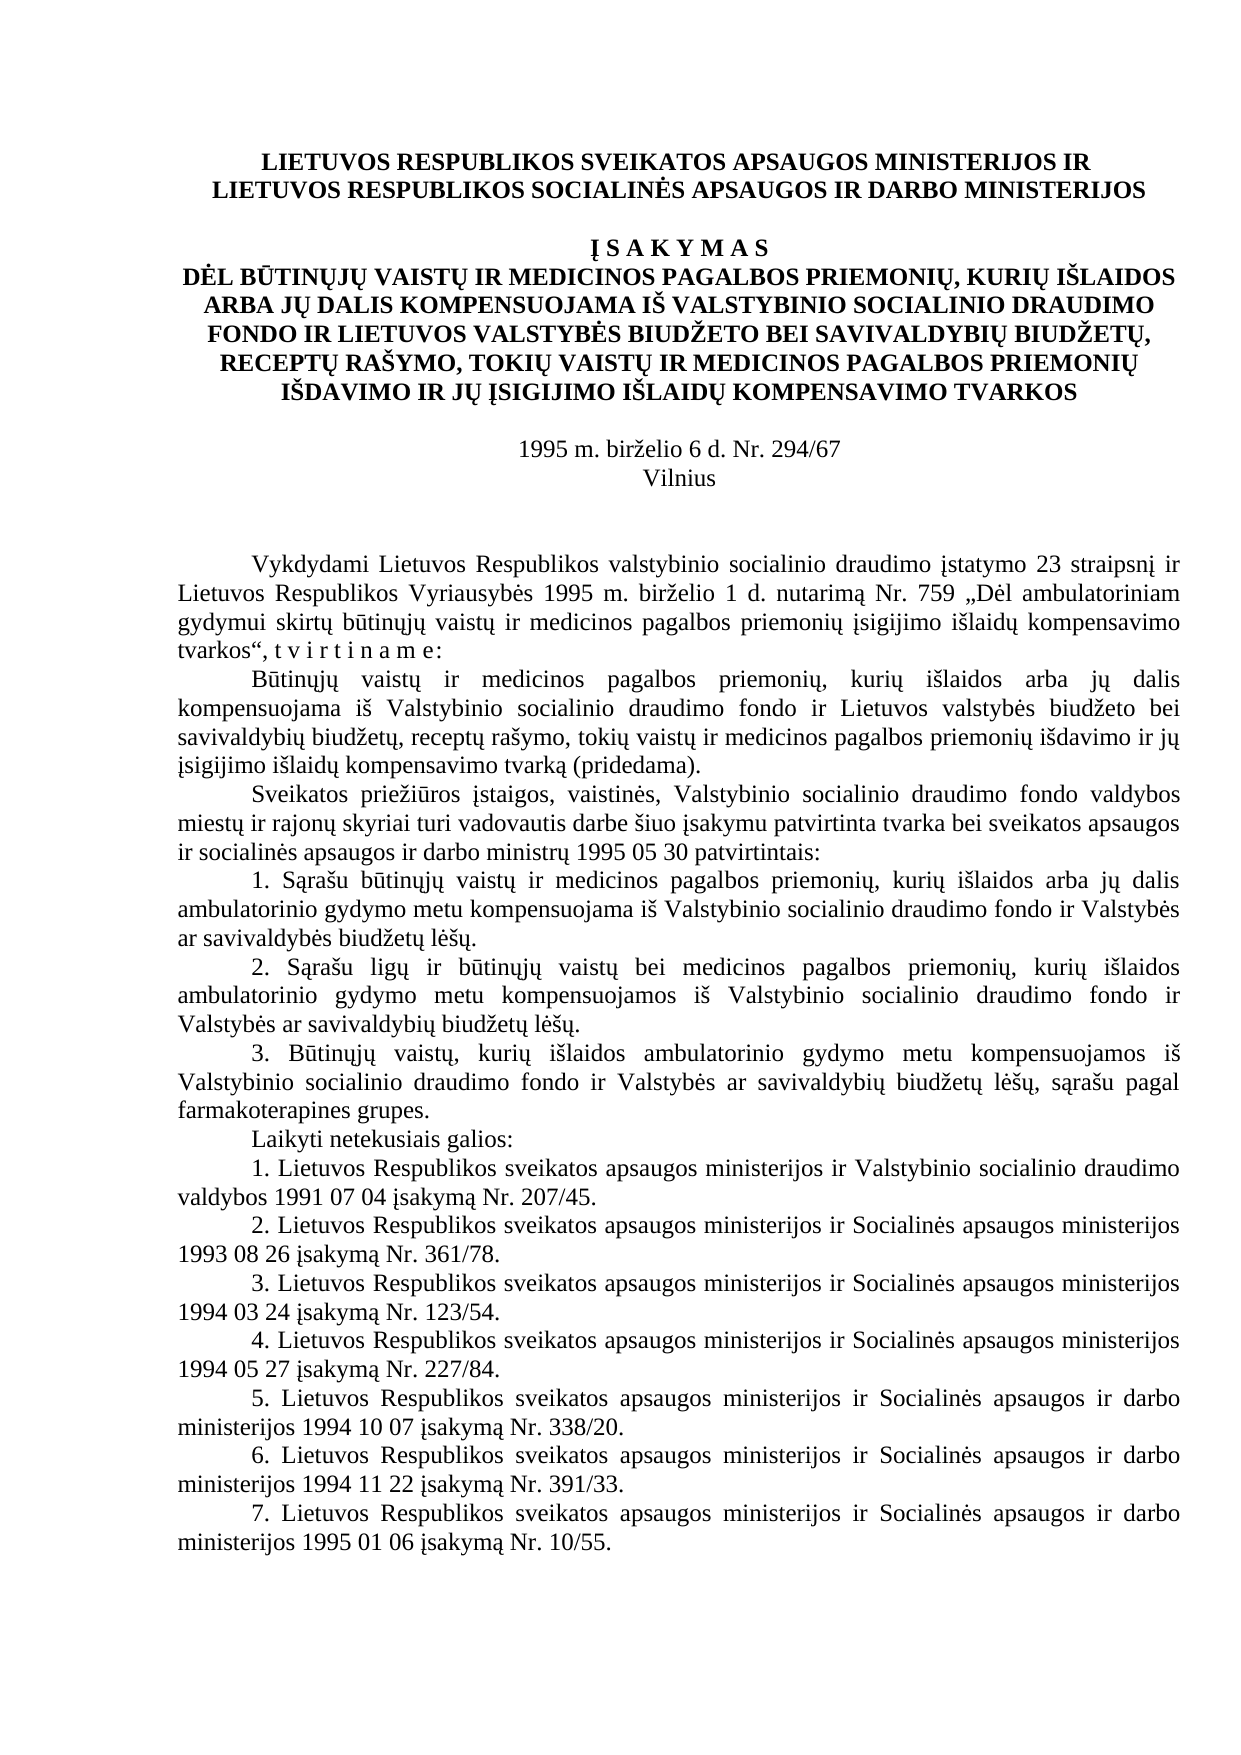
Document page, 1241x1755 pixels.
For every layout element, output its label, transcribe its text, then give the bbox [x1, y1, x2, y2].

text LIETUVOS RESPUBLIKOS SOCIALINĖS APSAUGOS IR DARBO MINISTERIJOS [177, 176, 1181, 204]
text Laikyti netekusiais galios: [177, 1124, 1181, 1153]
text 6. Lietuvos Respublikos sveikatos apsaugos ministerijos ir Socialinės apsaugos ir darbo ministerijos 1994 11 22 įsakymą Nr. 391/33. [177, 1441, 1181, 1498]
text 1. Sąrašu būtinųjų vaistų ir medicinos pagalbos priemonių, kurių išlaidos arba jų dalis ambulatorinio gydymo metu kompensuojama iš Valstybinio socialinio draudimo fondo ir Valstybės ar savivaldybės biudžetų lėšų. [177, 866, 1181, 952]
text 5. Lietuvos Respublikos sveikatos apsaugos ministerijos ir Socialinės apsaugos ir darbo ministerijos 1994 10 07 įsakymą Nr. 338/20. [177, 1383, 1181, 1441]
text Vilnius [177, 463, 1181, 492]
text 3. Būtinųjų vaistų, kurių išlaidos ambulatorinio gydymo metu kompensuojamos iš Valstybinio socialinio draudimo fondo ir Valstybės ar savivaldybių biudžetų lėšų, sąrašu pagal farmakoterapines grupes. [177, 1038, 1181, 1124]
text 2. Sąrašu ligų ir būtinųjų vaistų bei medicinos pagalbos priemonių, kurių išlaidos ambulatorinio gydymo metu kompensuojamos iš Valstybinio socialinio draudimo fondo ir Valstybės ar savivaldybių biudžetų lėšų. [177, 952, 1181, 1038]
text Vykdydami Lietuvos Respublikos valstybinio socialinio draudimo įstatymo 23 straipsnį ir Lietuvos Respublikos Vyriausybės 1995 m. birželio 1 d. nutarimą Nr. 759 „Dėl ambulatoriniam gydymui skirtų būtinųjų vaistų ir medicinos pagalbos priemonių įsigijimo išlaidų kompensavimo tvarkos“, tvirtiname: [177, 549, 1181, 664]
text 1. Lietuvos Respublikos sveikatos apsaugos ministerijos ir Valstybinio socialinio draudimo valdybos 1991 07 04 įsakymą Nr. 207/45. [177, 1153, 1181, 1211]
text Būtinųjų vaistų ir medicinos pagalbos priemonių, kurių išlaidos arba jų dalis kompensuojama iš Valstybinio socialinio draudimo fondo ir Lietuvos valstybės biudžeto bei savivaldybių biudžetų, receptų rašymo, tokių vaistų ir medicinos pagalbos priemonių išdavimo ir jų įsigijimo išlaidų kompensavimo tvarką (pridedama). [177, 664, 1181, 779]
text LIETUVOS RESPUBLIKOS SVEIKATOS APSAUGOS MINISTERIJOS IR [177, 147, 1181, 176]
text 1995 m. birželio 6 d. Nr. 294/67 [177, 434, 1181, 463]
text Sveikatos priežiūros įstaigos, vaistinės, Valstybinio socialinio draudimo fondo valdybos miestų ir rajonų skyriai turi vadovautis darbe šiuo įsakymu patvirtinta tvarka bei sveikatos apsaugos ir socialinės apsaugos ir darbo ministrų 1995 05 30 patvirtintais: [177, 779, 1181, 866]
text Į S A K Y M A S [177, 233, 1181, 262]
text 7. Lietuvos Respublikos sveikatos apsaugos ministerijos ir Socialinės apsaugos ir darbo ministerijos 1995 01 06 įsakymą Nr. 10/55. [177, 1498, 1181, 1556]
text 4. Lietuvos Respublikos sveikatos apsaugos ministerijos ir Socialinės apsaugos ministerijos 1994 05 27 įsakymą Nr. 227/84. [177, 1326, 1181, 1383]
text DĖL BŪTINŲJŲ VAISTŲ IR MEDICINOS PAGALBOS PRIEMONIŲ, KURIŲ IŠLAIDOS ARBA JŲ DALIS KOMPENSUOJAMA IŠ VALSTYBINIO SOCIALINIO DRAUDIMO FONDO IR LIETUVOS VALSTYBĖS BIUDŽETO BEI SAVIVALDYBIŲ BIUDŽETŲ, RECEPTŲ RAŠYMO, TOKIŲ VAISTŲ IR MEDICINOS PAGALBOS PRIEMONIŲ IŠDAVIMO IR JŲ ĮSIGIJIMO IŠLAIDŲ KOMPENSAVIMO TVARKOS [177, 262, 1181, 406]
text 2. Lietuvos Respublikos sveikatos apsaugos ministerijos ir Socialinės apsaugos ministerijos 1993 08 26 įsakymą Nr. 361/78. [177, 1211, 1181, 1268]
text 3. Lietuvos Respublikos sveikatos apsaugos ministerijos ir Socialinės apsaugos ministerijos 1994 03 24 įsakymą Nr. 123/54. [177, 1268, 1181, 1326]
